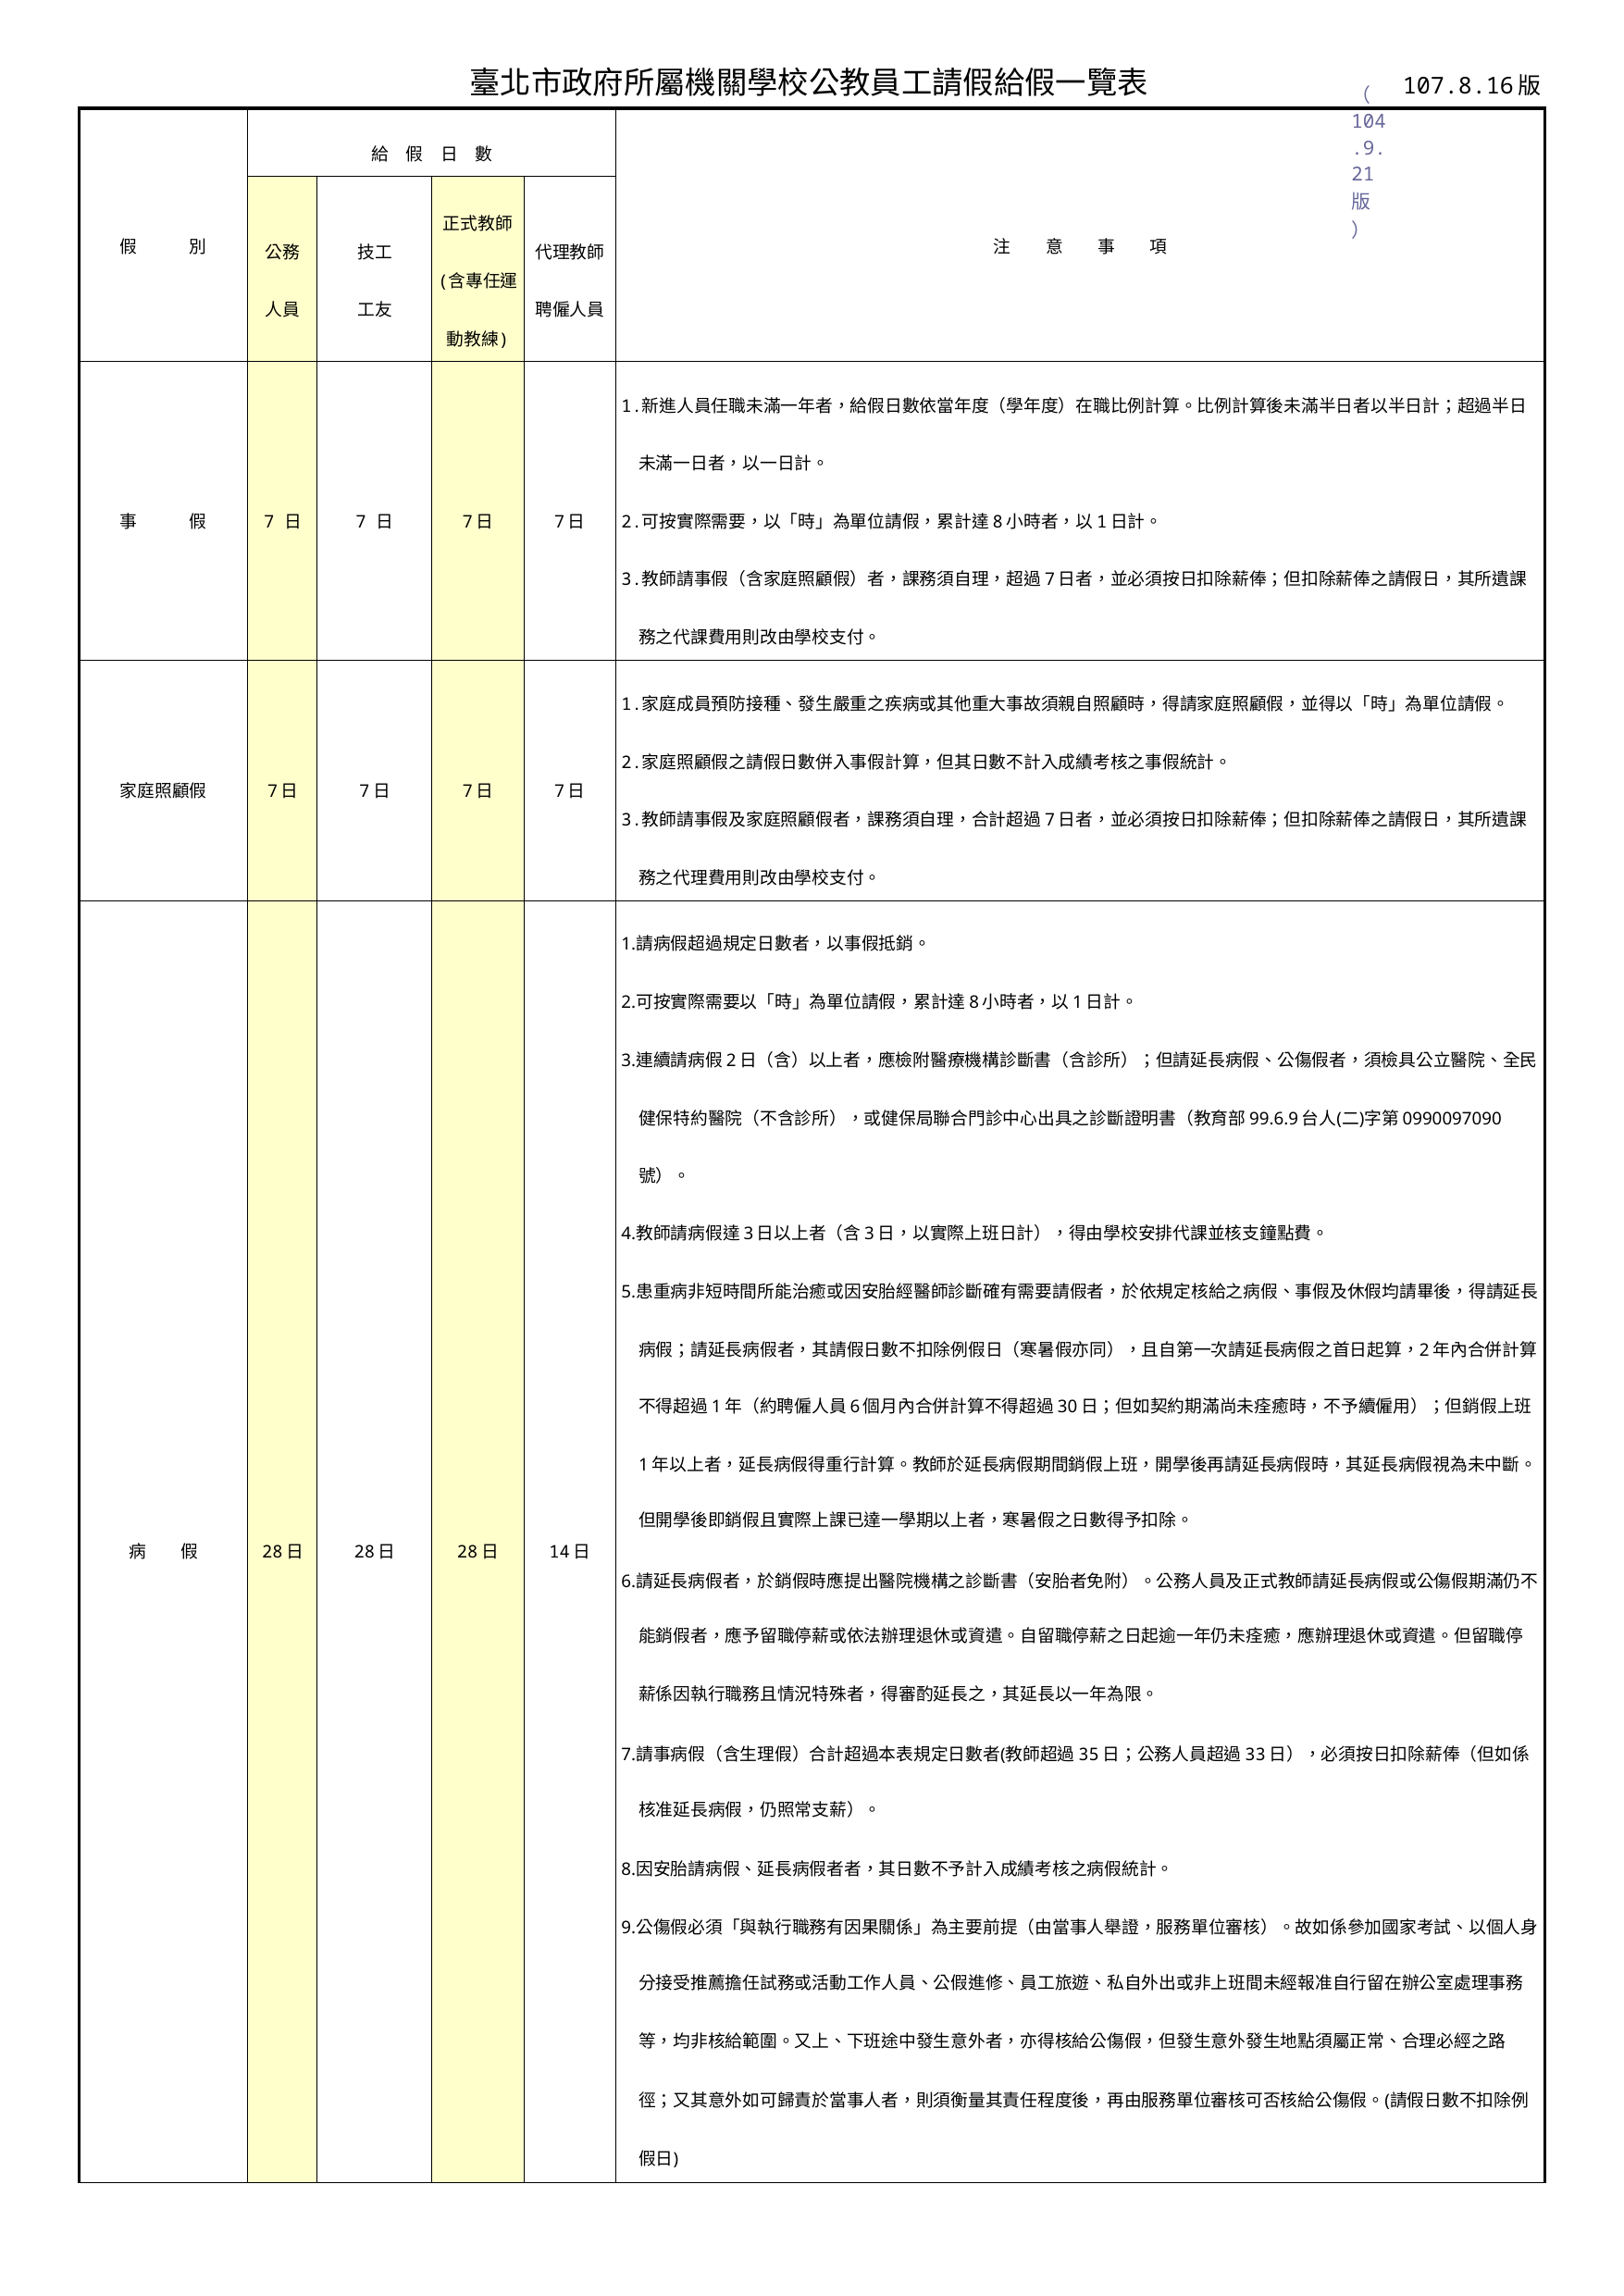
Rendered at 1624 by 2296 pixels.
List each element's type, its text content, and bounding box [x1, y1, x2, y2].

table_header 假 別 [81, 110, 247, 361]
table_header 注 意 事 項 [616, 110, 1543, 361]
table_cell 1.請病假超過規定日數者，以事假抵銷。 2.可按實際需要以「時」為單位請假，累計達8小時者，以1日計。 3.連續請病假2日（含）以上者，應檢附醫療機構診斷書（含診所）；但請延長病假、公傷假者，須檢具公立醫院、全民健保特約醫院（不含診所），或健保局聯合門診中心出具之診斷證明書（教育部99.6.9台人(二)字第0990097090號）。 4.教師請病假達3日以上者（含3日，以實際上班日計），得由學校安排代課並核支鐘點費。 5.患重病非短時間所能治癒或因安胎經醫師診斷確有需要請假者，於依規定核給之病假、事假及休假均請畢後，得請延長病假；請延長病假者，其請假日數不扣除例假日（寒暑假亦同），且自第一次請延長病假之首日起算，2年內合併計算不得超過1年（約聘僱人員6個月內合併計算不得超過30日；但如契約期滿尚未痊癒時，不予續僱用）；但銷假上班1年以上者，延長病假得重行計算。教師於延長病假期間銷假上班，開學後再請延長病假時，其延長病假視為未中斷。但開學後即銷假且實際上課已達一學期以上者，寒暑假之日數得予扣除。 6.請延長病假者，於銷假時應提出醫院機構之診斷書（安胎者免附）。公務人員及正式教師請延長病假或公傷假期滿仍不能銷假者，應予留職停薪或依法辦理退休或資遣。自留職停薪之日起逾一年仍未痊癒，應辦理退休或資遣。但留職停薪係因執行職務且情況特殊者，得審酌延長之，其延長以一年為限。 7.請事病假（含生理假）合計超過本表規定日數者(教師超過35日；公務人員超過33日），必須按日扣除薪俸（但如係核准延長病假，仍照常支薪）。 8.因安胎請病假、延長病假者者，其日數不予計入成績考核之病假統計。 9.公傷假必須「與執行職務有因果關係」為主要前提（由當事人舉證，服務單位審核）。故如係參加國家考試、以個人身分接受推薦擔任試務或活動工作人員、公假進修、員工旅遊、私自外出或非上班間未經報准自行留在辦公室處理事務等，均非核給範圍。又上、下班途中發生意外者，亦得核給公傷假，但發生意外發生地點須屬正常、合理必經之路徑；又其意外如可歸責於當事人者，則須衡量其責任程度後，再由服務單位審核可否核給公傷假。(請假日數不扣除例假日) [616, 901, 1543, 2182]
table_cell 28日 [432, 901, 524, 2182]
table_cell 7日 [432, 362, 524, 660]
table_cell 28日 [248, 901, 316, 2182]
table_header 給 假 日 數 [248, 110, 615, 176]
table_cell 技工 工友 [317, 177, 431, 361]
table_cell 7日 [432, 661, 524, 900]
table_cell 7日 [248, 661, 316, 900]
table_cell 1.新進人員任職未滿一年者，給假日數依當年度（學年度）在職比例計算。比例計算後未滿半日者以半日計；超過半日未滿一日者，以一日計。 2.可按實際需要，以「時」為單位請假，累計達8小時者，以1日計。 3.教師請事假（含家庭照顧假）者，課務須自理，超過7日者，並必須按日扣除薪俸；但扣除薪俸之請假日，其所遺課務之代課費用則改由學校支付。 [616, 362, 1543, 660]
table_cell 7 日 [248, 362, 316, 660]
table_cell 正式教師 (含專任運動教練) [432, 177, 524, 361]
table_cell 14日 [525, 901, 615, 2182]
table_cell 7 日 [317, 362, 431, 660]
table_cell 事 假 [81, 362, 247, 660]
table_cell 公務 人員 [248, 177, 316, 361]
text 臺北市政府所屬機關學校公教員工請假給假一覽表 107.8.16版 [82, 42, 1542, 100]
table_cell 家庭照顧假 [81, 661, 247, 900]
table_cell 代理教師 聘僱人員 [525, 177, 615, 361]
table_cell 7日 [525, 661, 615, 900]
table_cell 病 假 [81, 901, 247, 2182]
table_cell 28日 [317, 901, 431, 2182]
table_cell 7日 [525, 362, 615, 660]
table_cell 1.家庭成員預防接種、發生嚴重之疾病或其他重大事故須親自照顧時，得請家庭照顧假，並得以「時」為單位請假。 2.家庭照顧假之請假日數併入事假計算，但其日數不計入成績考核之事假統計。 3.教師請事假及家庭照顧假者，課務須自理，合計超過7日者，並必須按日扣除薪俸；但扣除薪俸之請假日，其所遺課務之代理費用則改由學校支付。 [616, 661, 1543, 900]
table_cell 7日 [317, 661, 431, 900]
